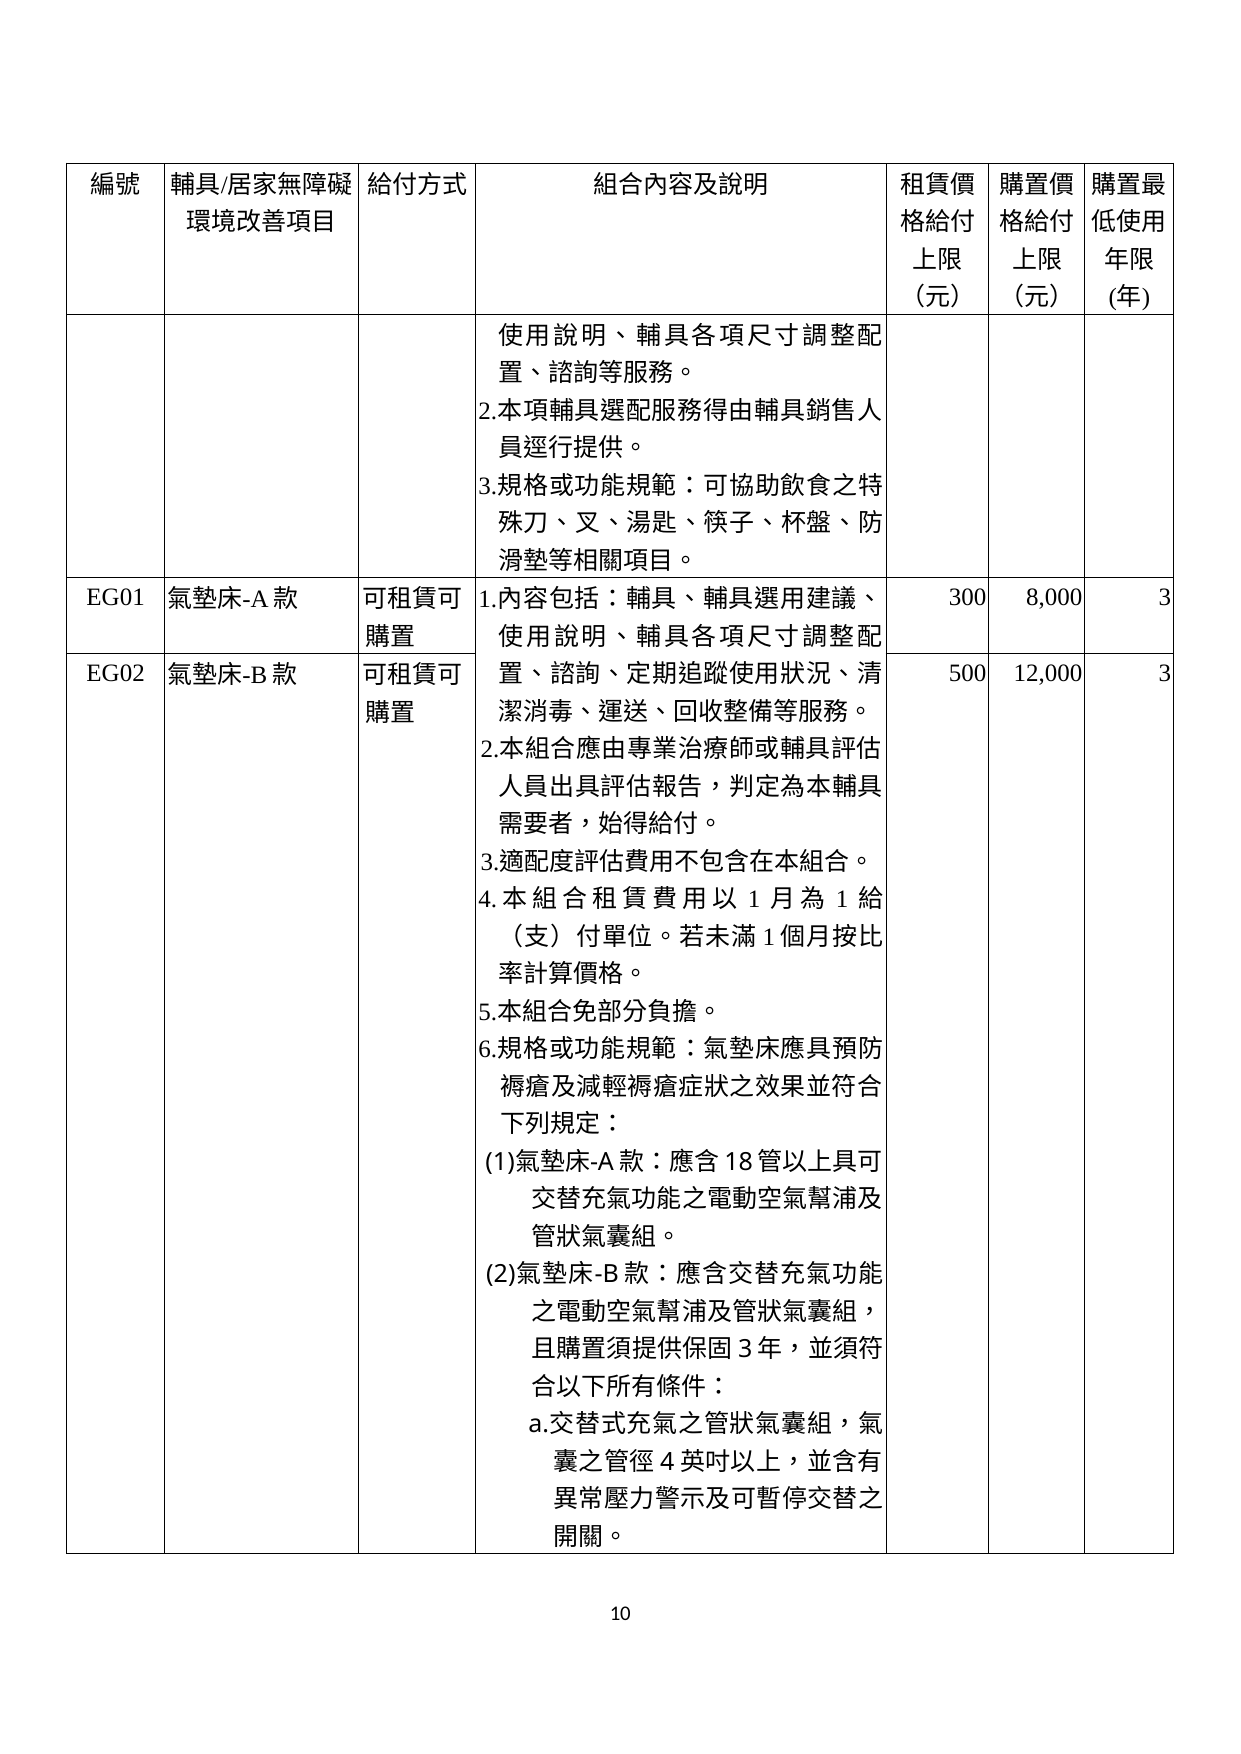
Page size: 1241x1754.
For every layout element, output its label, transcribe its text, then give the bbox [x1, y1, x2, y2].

table_cell [1085, 315, 1173, 577]
table_header 組合內容及說明 [476, 164, 886, 313]
table_cell 1.內容包括：輔具、輔具選用建議、使用說明、輔具各項尺寸調整配置、諮詢、定期追蹤使用狀況、清潔消毒、運送、回收整備等服務。 2.本組合應由專業治療師或輔具評估人員出具評估報告，判定為本輔具需要者，始得給付。 3.適配度評估費用不包含在本組合。 4.本組合租賃費用以1月為1給（支）付單位。若未滿1個月按比率計算價格。 5.本組合免部分負擔。 6.規格或功能規範：氣墊床應具預防褥瘡及減輕褥瘡症狀之效果並符合下列規定： (1)氣墊床-A款：應含18管以上具可交替充氣功能之電動空氣幫浦及管狀氣囊組。 (2)氣墊床-B款：應含交替充氣功能之電動空氣幫浦及管狀氣囊組，且購置須提供保固3年，並須符合以下所有條件： a.交替式充氣之管狀氣囊組，氣囊之管徑4英吋以上，並含有異常壓力警示及可暫停交替之開關。 [476, 578, 886, 1553]
table_cell [67, 315, 164, 577]
table_cell 8,000 [989, 578, 1084, 653]
table_header 給付方式 [359, 164, 475, 313]
table_cell 氣墊床-A款 [165, 578, 358, 653]
table_cell 3 [1085, 654, 1173, 1553]
table_cell [359, 315, 475, 577]
table_header 購置最低使用年限(年) [1085, 164, 1173, 313]
table_cell [165, 315, 358, 577]
table_cell EG01 [67, 578, 164, 653]
table_cell EG02 [67, 654, 164, 1553]
table_cell 12,000 [989, 654, 1084, 1553]
table_header 輔具/居家無障礙環境改善項目 [165, 164, 358, 313]
table_cell [887, 315, 988, 577]
table_cell 氣墊床-B款 [165, 654, 358, 1553]
table_cell 可租賃可購置 [359, 654, 475, 1553]
table_cell 使用說明、輔具各項尺寸調整配置、諮詢等服務。 2.本項輔具選配服務得由輔具銷售人員逕行提供。 3.規格或功能規範：可協助飲食之特殊刀、叉、湯匙、筷子、杯盤、防滑墊等相關項目。 [476, 315, 886, 577]
table_cell 可租賃可購置 [359, 578, 475, 653]
table_cell 300 [887, 578, 988, 653]
table_header 租賃價格給付上限 （元） [887, 164, 988, 313]
table_header 編號 [67, 164, 164, 313]
table_cell 500 [887, 654, 988, 1553]
table_header 購置價格給付上限 （元） [989, 164, 1084, 313]
table_cell 3 [1085, 578, 1173, 653]
table_cell [989, 315, 1084, 577]
